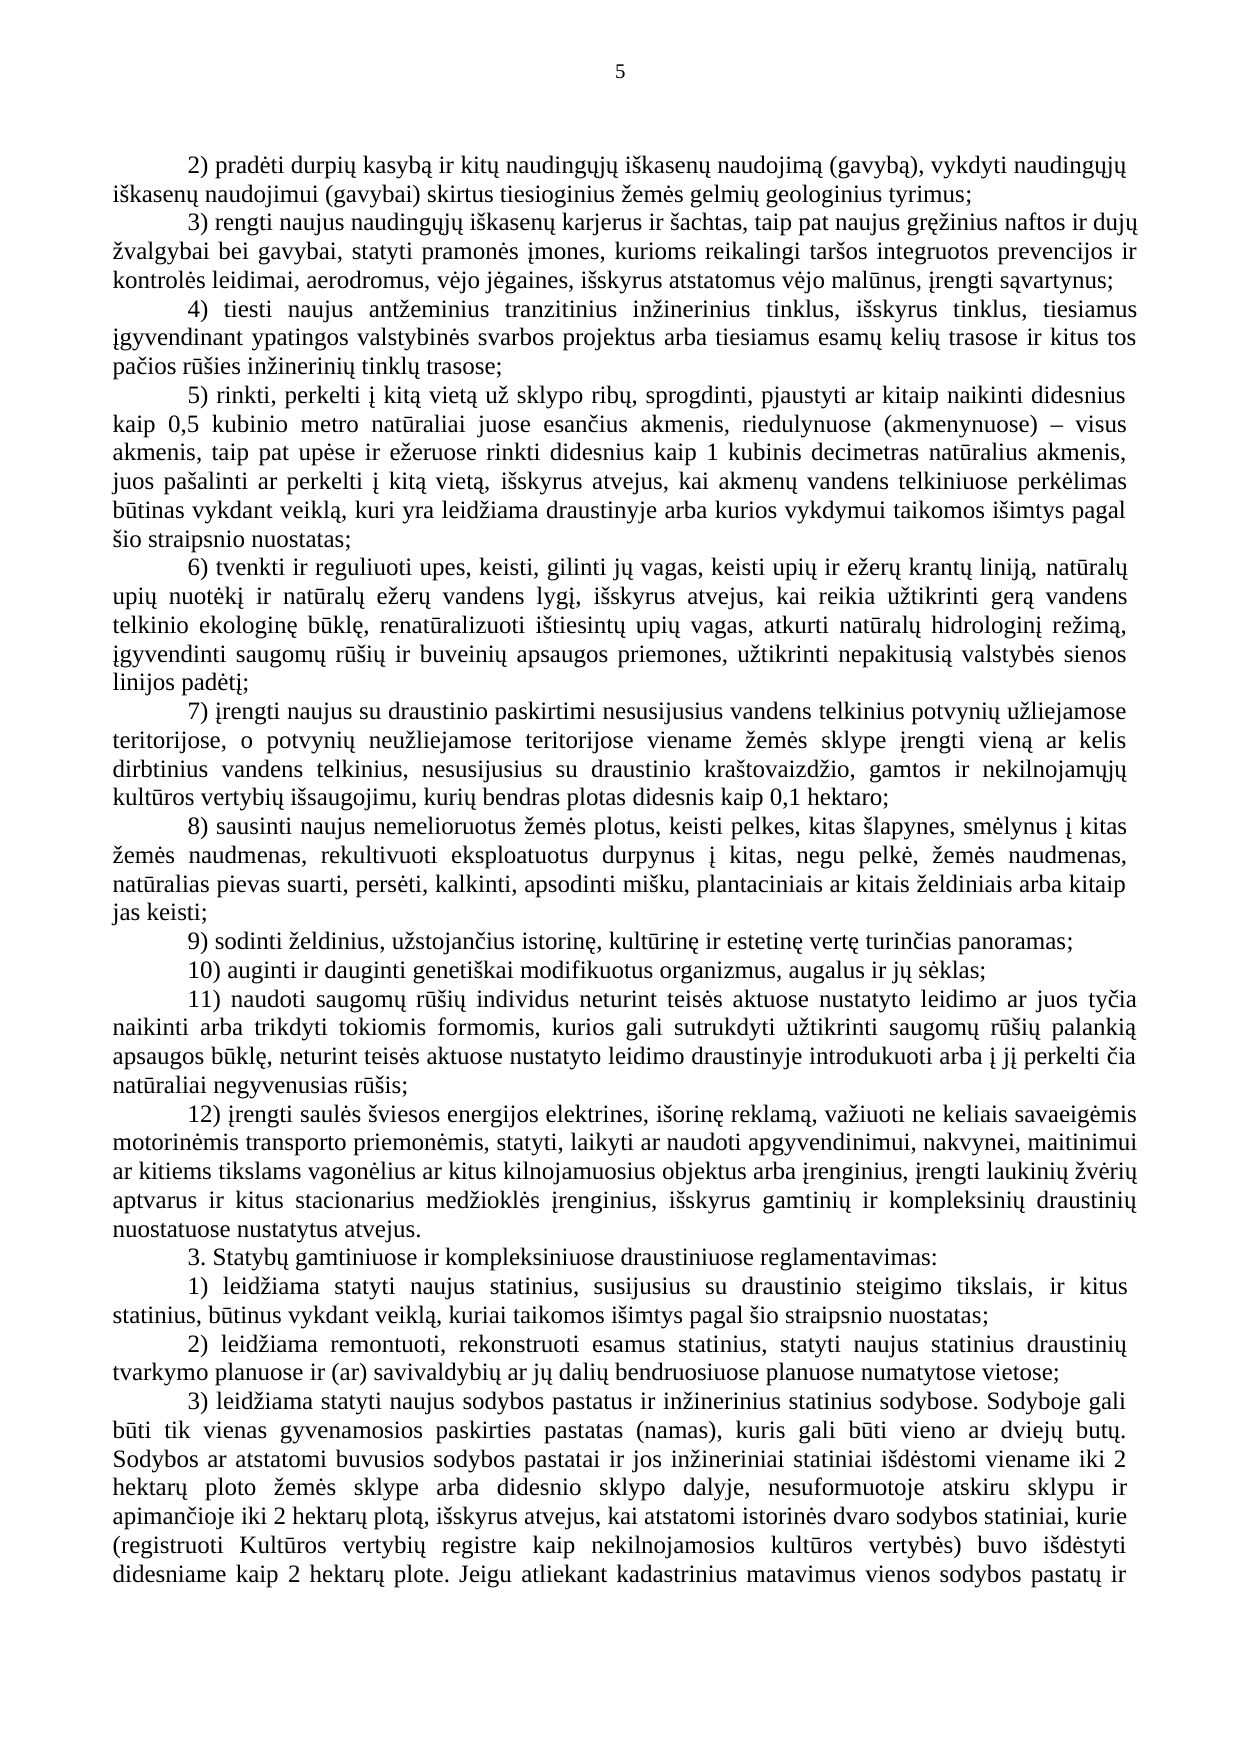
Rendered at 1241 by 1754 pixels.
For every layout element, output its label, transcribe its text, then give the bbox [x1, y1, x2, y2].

text 8) sausinti naujus nemelioruotus žemės plotus, keisti pelkes, kitas šlapynes, smėlynus į kitas žemės naudmenas, rekultivuoti eksploatuotus durpynus į kitas, negu pelkė, žemės naudmenas, natūralias pievas suarti, persėti, kalkinti, apsodinti mišku, plantaciniais ar kitais želdiniais arba kitaip jas keisti; [112, 811, 1128, 926]
text 3) leidžiama statyti naujus sodybos pastatus ir inžinerinius statinius sodybose. Sodyboje gali būti tik vienas gyvenamosios paskirties pastatas (namas), kuris gali būti vieno ar dviejų butų. Sodybos ar atstatomi buvusios sodybos pastatai ir jos inžineriniai statiniai išdėstomi viename iki 2 hektarų ploto žemės sklype arba didesnio sklypo dalyje, nesuformuotoje atskiru sklypu ir apimančioje iki 2 hektarų plotą, išskyrus atvejus, kai atstatomi istorinės dvaro sodybos statiniai, kurie (registruoti Kultūros vertybių registre kaip nekilnojamosios kultūros vertybės) buvo išdėstyti didesniame kaip 2 hektarų plote. Jeigu atliekant kadastrinius matavimus vienos sodybos pastatų ir [112, 1386, 1128, 1587]
text 1) leidžiama statyti naujus statinius, susijusius su draustinio steigimo tikslais, ir kitus statinius, būtinus vykdant veiklą, kuriai taikomos išimtys pagal šio straipsnio nuostatas; [112, 1271, 1128, 1329]
text 5) rinkti, perkelti į kitą vietą už sklypo ribų, sprogdinti, pjaustyti ar kitaip naikinti didesnius kaip 0,5 kubinio metro natūraliai juose esančius akmenis, riedulynuose (akmenynuose) – visus akmenis, taip pat upėse ir ežeruose rinkti didesnius kaip 1 kubinis decimetras natūralius akmenis, juos pašalinti ar perkelti į kitą vietą, išskyrus atvejus, kai akmenų vandens telkiniuose perkėlimas būtinas vykdant veiklą, kuri yra leidžiama draustinyje arba kurios vykdymui taikomos išimtys pagal šio straipsnio nuostatas; [112, 380, 1128, 552]
text 11) naudoti saugomų rūšių individus neturint teisės aktuose nustatyto leidimo ar juos tyčia naikinti arba trikdyti tokiomis formomis, kurios gali sutrukdyti užtikrinti saugomų rūšių palankią apsaugos būklę, neturint teisės aktuose nustatyto leidimo draustinyje introdukuoti arba į jį perkelti čia natūraliai negyvenusias rūšis; [112, 984, 1138, 1099]
text 2) pradėti durpių kasybą ir kitų naudingųjų iškasenų naudojimą (gavybą), vykdyti naudingųjų iškasenų naudojimui (gavybai) skirtus tiesioginius žemės gelmių geologinius tyrimus; [112, 150, 1128, 207]
text 10) auginti ir dauginti genetiškai modifikuotus organizmus, augalus ir jų sėklas; [112, 955, 1128, 984]
text 4) tiesti naujus antžeminius tranzitinius inžinerinius tinklus, išskyrus tinklus, tiesiamus įgyvendinant ypatingos valstybinės svarbos projektus arba tiesiamus esamų kelių trasose ir kitus tos pačios rūšies inžinerinių tinklų trasose; [112, 294, 1138, 380]
text 7) įrengti naujus su draustinio paskirtimi nesusijusius vandens telkinius potvynių užliejamose teritorijose, o potvynių neužliejamose teritorijose viename žemės sklype įrengti vieną ar kelis dirbtinius vandens telkinius, nesusijusius su draustinio kraštovaizdžio, gamtos ir nekilnojamųjų kultūros vertybių išsaugojimu, kurių bendras plotas didesnis kaip 0,1 hektaro; [112, 696, 1128, 811]
text 9) sodinti želdinius, užstojančius istorinę, kultūrinę ir estetinę vertę turinčias panoramas; [112, 926, 1128, 955]
text 3) rengti naujus naudingųjų iškasenų karjerus ir šachtas, taip pat naujus gręžinius naftos ir dujų žvalgybai bei gavybai, statyti pramonės įmones, kurioms reikalingi taršos integruotos prevencijos ir kontrolės leidimai, aerodromus, vėjo jėgaines, išskyrus atstatomus vėjo malūnus, įrengti sąvartynus; [112, 207, 1138, 294]
text 12) įrengti saulės šviesos energijos elektrines, išorinę reklamą, važiuoti ne keliais savaeigėmis motorinėmis transporto priemonėmis, statyti, laikyti ar naudoti apgyvendinimui, nakvynei, maitinimui ar kitiems tikslams vagonėlius ar kitus kilnojamuosius objektus arba įrenginius, įrengti laukinių žvėrių aptvarus ir kitus stacionarius medžioklės įrenginius, išskyrus gamtinių ir kompleksinių draustinių nuostatuose nustatytus atvejus. [112, 1099, 1138, 1242]
text 3. Statybų gamtiniuose ir kompleksiniuose draustiniuose reglamentavimas: [112, 1242, 1128, 1271]
text 2) leidžiama remontuoti, rekonstruoti esamus statinius, statyti naujus statinius draustinių tvarkymo planuose ir (ar) savivaldybių ar jų dalių bendruosiuose planuose numatytose vietose; [112, 1329, 1128, 1386]
text 6) tvenkti ir reguliuoti upes, keisti, gilinti jų vagas, keisti upių ir ežerų krantų liniją, natūralų upių nuotėkį ir natūralų ežerų vandens lygį, išskyrus atvejus, kai reikia užtikrinti gerą vandens telkinio ekologinę būklę, renatūralizuoti ištiesintų upių vagas, atkurti natūralų hidrologinį režimą, įgyvendinti saugomų rūšių ir buveinių apsaugos priemones, užtikrinti nepakitusią valstybės sienos linijos padėtį; [112, 552, 1128, 696]
